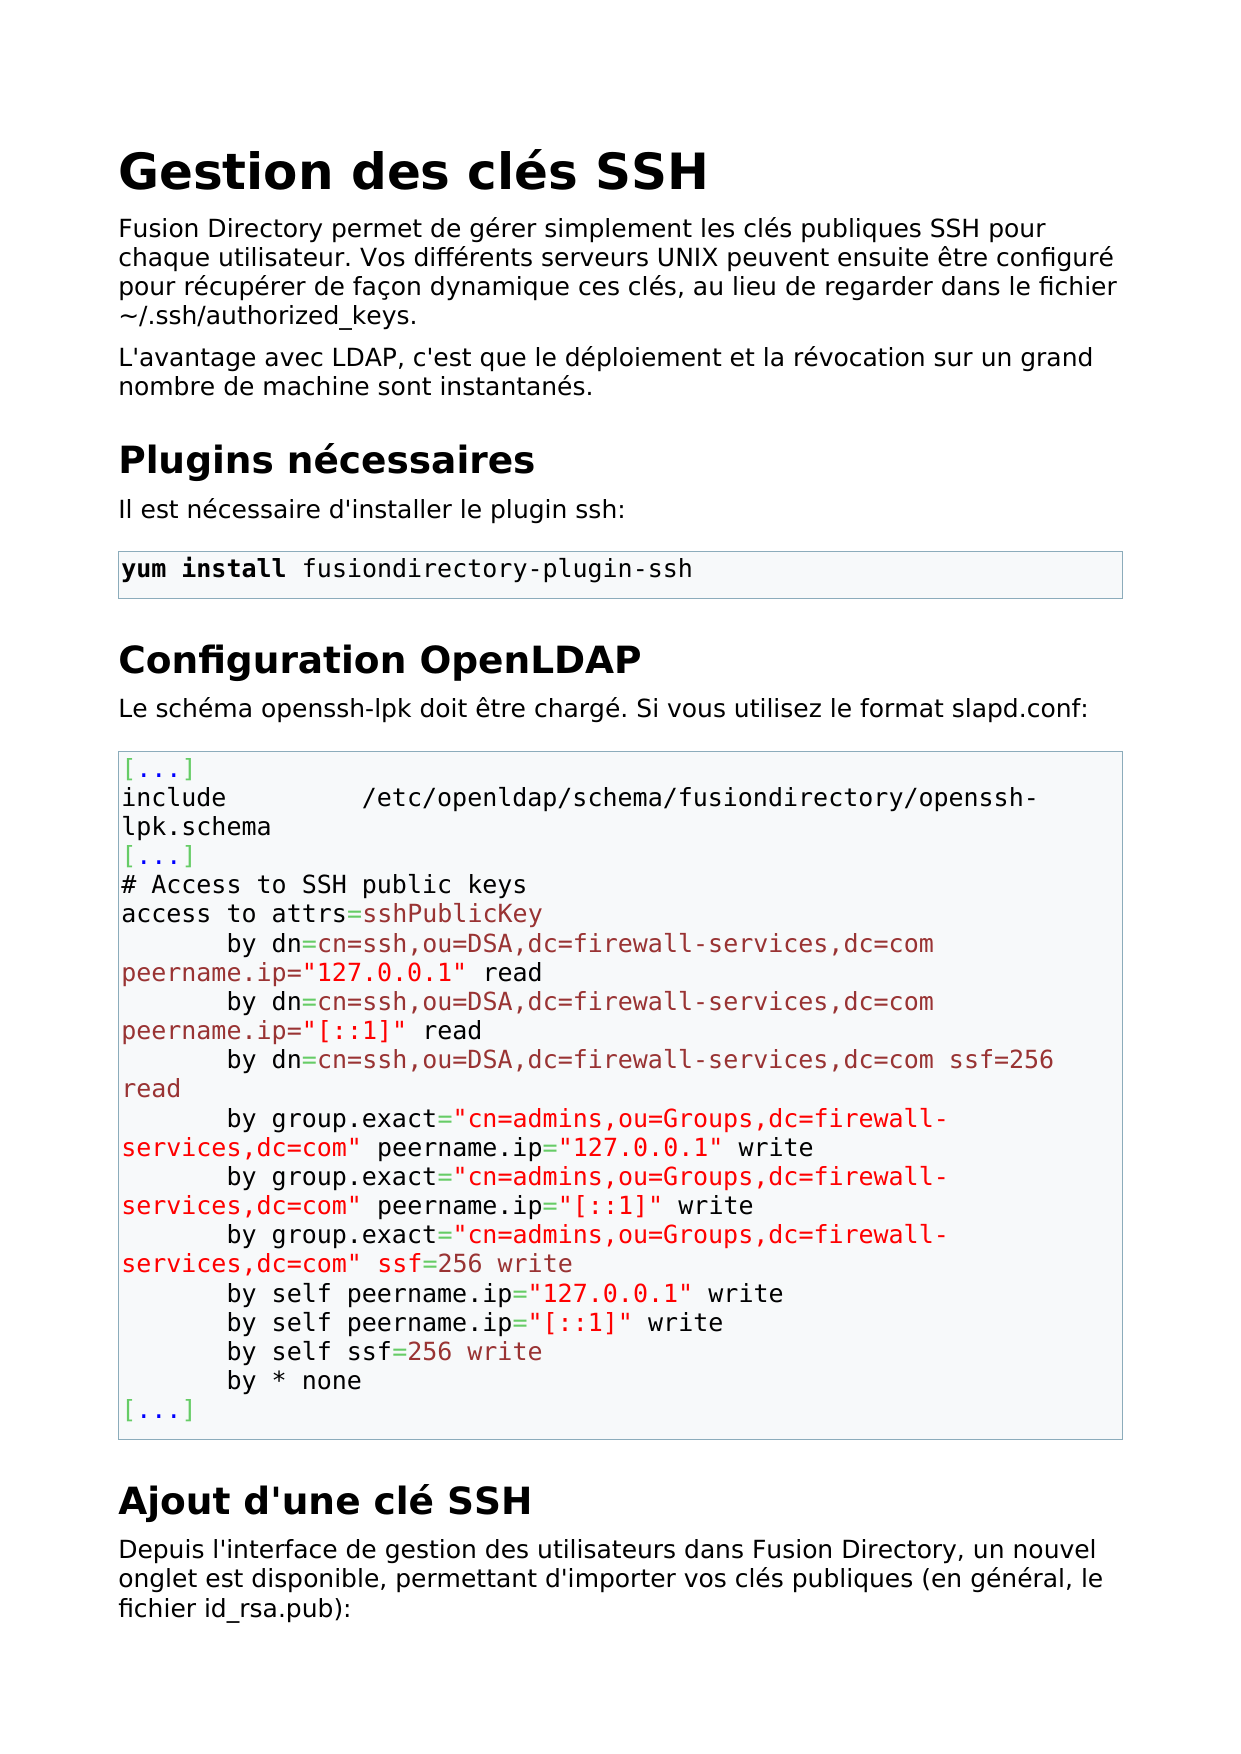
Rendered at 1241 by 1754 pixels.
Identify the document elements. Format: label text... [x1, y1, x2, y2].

subtitle Ajout d'une clé SSH [118, 1479, 1122, 1523]
subtitle Gestion des clés SSH [118, 143, 1122, 201]
subtitle Plugins nécessaires [118, 439, 1122, 482]
table_header [...] include /etc/openldap/schema/fusiondirectory/openssh-lpk.schema [...] # Access to SSH public keys access to attrs=sshPublicKey by dn=cn=ssh,ou=DSA,dc=firewall-services,dc=com peername.ip="127.0.0.1" read by dn=cn=ssh,ou=DSA,dc=firewall-services,dc=com peername.ip="[::1]" read by dn=cn=ssh,ou=DSA,dc=firewall-services,dc=com ssf=256 read by group.exact="cn=admins,ou=Groups,dc=firewall-services,dc=com" peername.ip="127.0.0.1" write by group.exact="cn=admins,ou=Groups,dc=firewall-services,dc=com" peername.ip="[::1]" write by group.exact="cn=admins,ou=Groups,dc=firewall-services,dc=com" ssf=256 write by self peername.ip="127.0.0.1" write by self peername.ip="[::1]" write by self ssf=256 write by * none [...] [119, 752, 1122, 1439]
text L'avantage avec LDAP, c'est que le déploiement et la révocation sur un grand nombre de machine sont instantanés. [118, 343, 1122, 401]
table_header yum install fusiondirectory-plugin-ssh [119, 552, 1122, 598]
text Depuis l'interface de gestion des utilisateurs dans Fusion Directory, un nouvel onglet est disponible, permettant d'importer vos clés publiques (en général, le fichier id_rsa.pub): [118, 1535, 1122, 1623]
text Fusion Directory permet de gérer simplement les clés publiques SSH pour chaque utilisateur. Vos différents serveurs UNIX peuvent ensuite être configuré pour récupérer de façon dynamique ces clés, au lieu de regarder dans le fichier ~/.ssh/authorized_keys. [118, 214, 1122, 331]
text Le schéma openssh-lpk doit être chargé. Si vous utilisez le format slapd.conf: [118, 694, 1122, 723]
text Il est nécessaire d'installer le plugin ssh: [118, 495, 1122, 524]
subtitle Configuration OpenLDAP [118, 638, 1122, 682]
